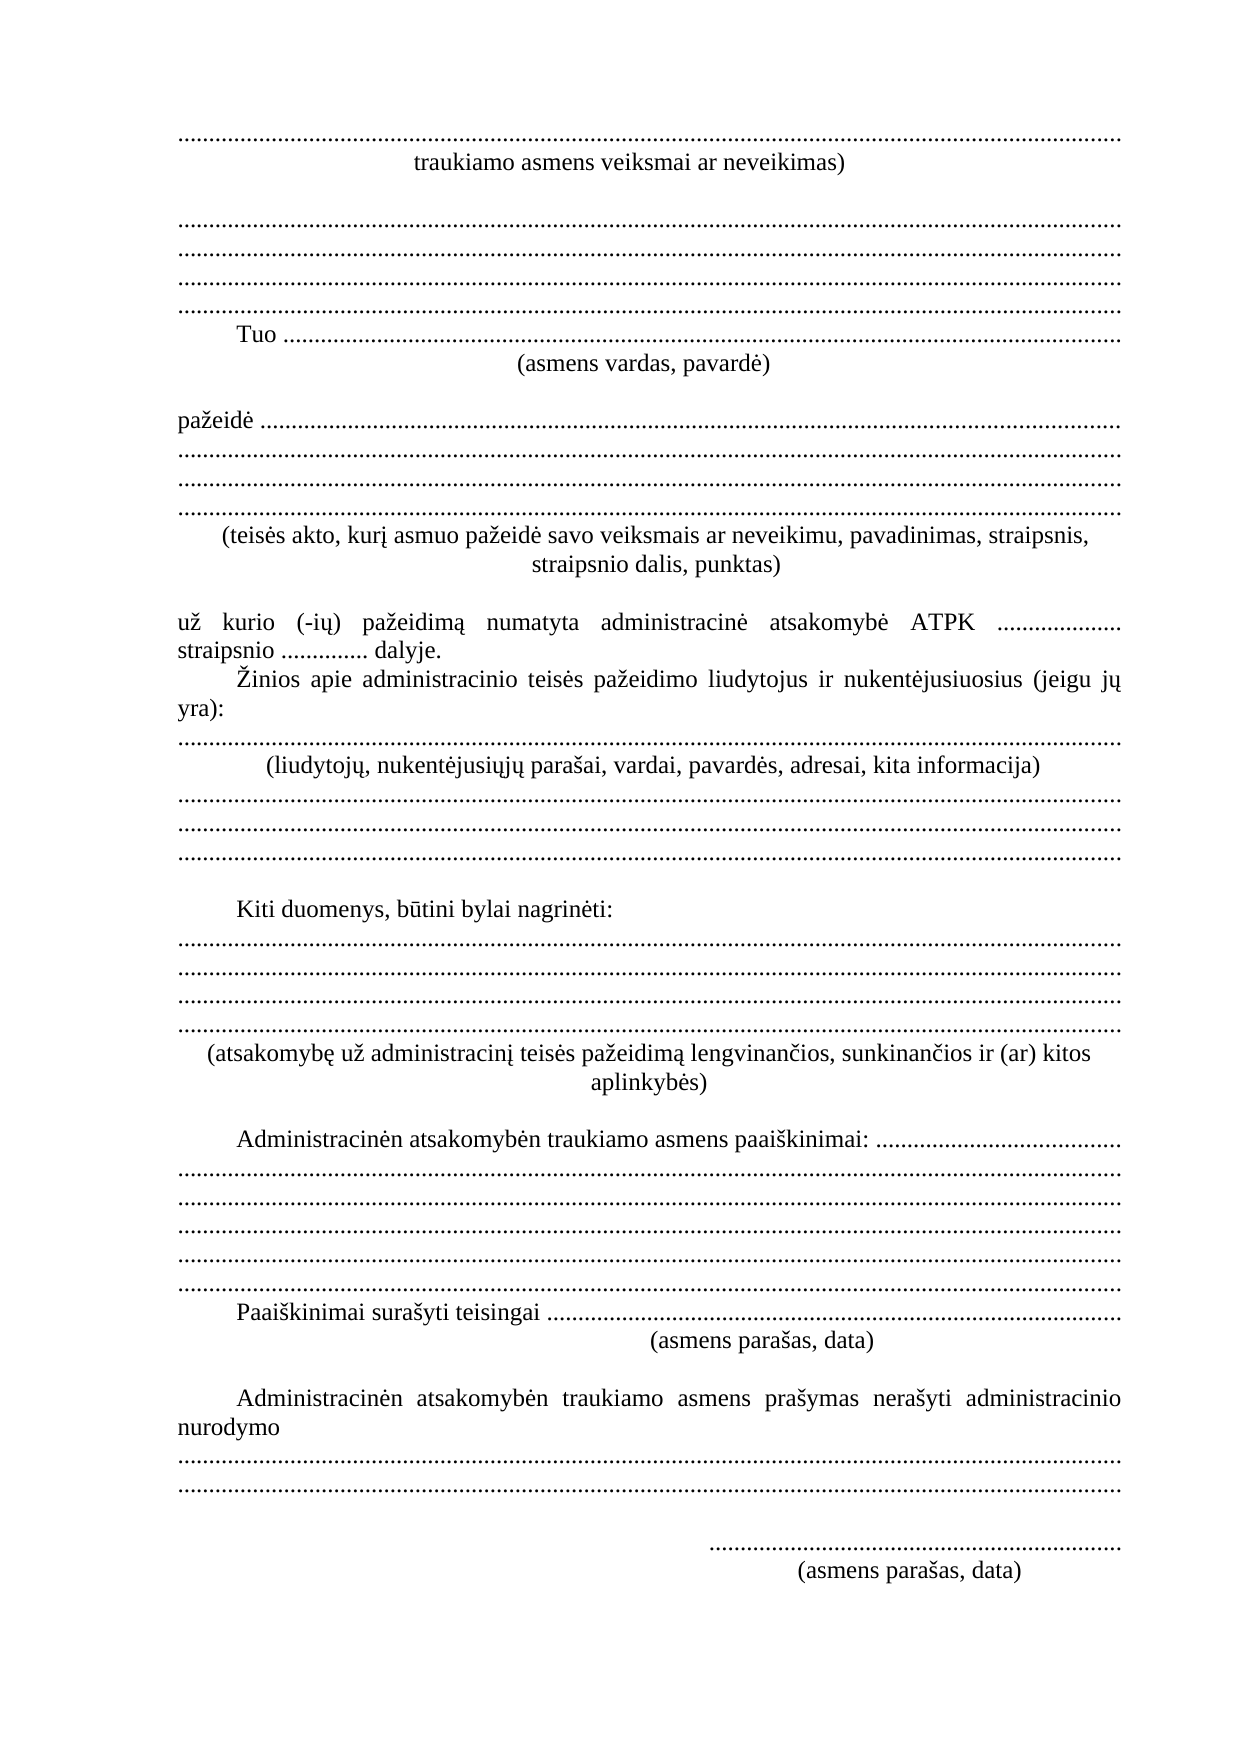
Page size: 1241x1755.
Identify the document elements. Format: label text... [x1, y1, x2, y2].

text ... [177, 118, 1122, 147]
text ... [177, 808, 1122, 837]
text (asmens parašas, data) [177, 1326, 1122, 1354]
text ... [177, 1239, 1122, 1268]
text (teisės akto, kurį asmuo pažeidė savo veiksmais ar neveikimu, pavadinimas, straipsnis, [177, 521, 1122, 549]
text ... [177, 1182, 1122, 1211]
text ... [177, 952, 1122, 981]
text (atsakomybę už administracinį teisės pažeidimą lengvinančios, sunkinančios ir (ar) kitos [177, 1038, 1122, 1067]
text (asmens vardas, pavardė) [177, 348, 1122, 377]
text ... [177, 1469, 1122, 1498]
text ... [177, 981, 1122, 1009]
text ... [177, 837, 1122, 866]
text ... [177, 779, 1122, 808]
text ... [177, 233, 1122, 262]
text ... [177, 434, 1122, 463]
text Tuo [177, 319, 1122, 348]
text už kurio (-ių) pažeidimą numatyta administracinė atsakomybė ATPK .................... straipsnio .............. dalyje. [177, 607, 1122, 664]
text ... [177, 1211, 1122, 1239]
text ... [177, 463, 1122, 492]
text straipsnio dalis, punktas) [177, 549, 1122, 578]
text ... [177, 722, 1122, 751]
text ... [177, 923, 1122, 952]
text ... [177, 1009, 1122, 1038]
text ... [177, 1441, 1122, 1469]
text Žinios apie administracinio teisės pažeidimo liudytojus ir nukentėjusiuosius (jeigu jų yra): [177, 664, 1122, 722]
text ... [177, 1268, 1122, 1297]
text Paaiškinimai surašyti teisingai [177, 1297, 1122, 1326]
text ... [177, 291, 1122, 319]
text Kiti duomenys, būtini bylai nagrinėti: [177, 894, 1122, 923]
text ... [177, 262, 1122, 291]
text (asmens parašas, data) [177, 1556, 1122, 1584]
text ... [177, 1153, 1122, 1182]
text (liudytojų, nukentėjusiųjų parašai, vardai, pavardės, adresai, kita informacija) [177, 751, 1122, 779]
text traukiamo asmens veiksmai ar neveikimas) [177, 147, 1122, 176]
text ... [177, 1527, 1122, 1556]
text Administracinėn atsakomybėn traukiamo asmens paaiškinimai: [177, 1124, 1122, 1153]
text ... [177, 492, 1122, 521]
text Administracinėn atsakomybėn traukiamo asmens prašymas nerašyti administracinio nurodymo [177, 1383, 1122, 1441]
text aplinkybės) [177, 1067, 1122, 1096]
text ... [177, 204, 1122, 233]
text pažeidė [177, 406, 1122, 434]
